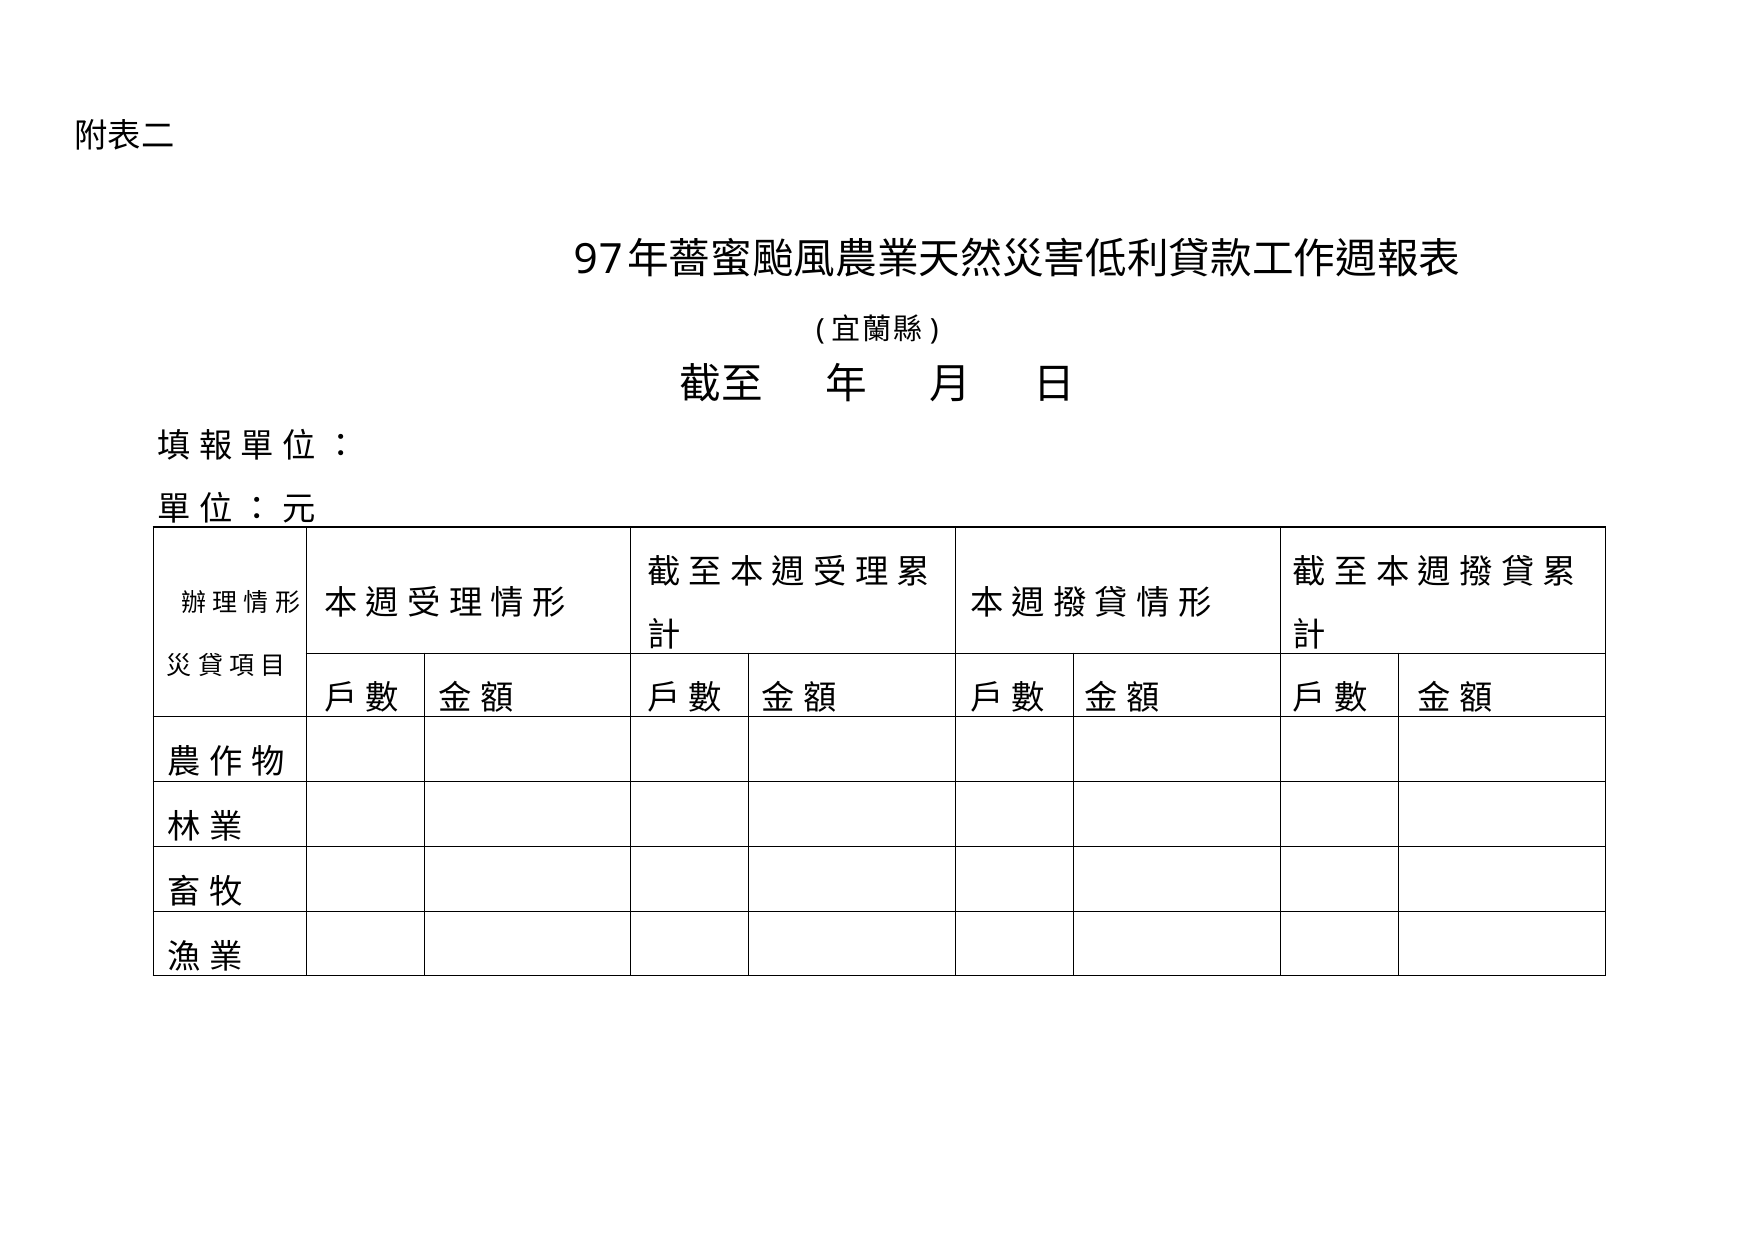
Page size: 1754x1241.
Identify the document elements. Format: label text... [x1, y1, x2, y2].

table_cell [307, 717, 424, 781]
table_cell 戶數 [307, 654, 424, 716]
table_cell [425, 847, 630, 911]
table_cell [749, 912, 955, 975]
table_cell [1074, 717, 1280, 781]
table_cell [631, 912, 748, 975]
table_cell [307, 847, 424, 911]
table_header 辦理情形 災貸項目 [154, 528, 306, 716]
table_cell [631, 717, 748, 781]
table_cell [1399, 847, 1605, 911]
table_cell [1281, 847, 1398, 911]
table_cell [956, 912, 1073, 975]
table_cell 林業 [154, 782, 306, 846]
table_header 本週撥貸情形 [956, 528, 1280, 652]
table_header 截至本週受理累計 [631, 528, 955, 652]
text 填報單位： 單位：元 [153, 401, 1601, 526]
table_cell 漁業 [154, 912, 306, 975]
text [59, 101, 246, 195]
table_cell [1399, 782, 1605, 846]
table_cell [631, 782, 748, 846]
table_cell [1074, 912, 1280, 975]
table_cell 金額 [1399, 654, 1605, 716]
table_header 本週受理情形 [307, 528, 630, 652]
table_cell [956, 782, 1073, 846]
table_cell 戶數 [1281, 654, 1398, 716]
table_cell [1281, 717, 1398, 781]
table_cell [749, 717, 955, 781]
table_cell [1281, 912, 1398, 975]
text (宜蘭縣) [153, 276, 1601, 339]
table_cell [1281, 782, 1398, 846]
table_cell [307, 782, 424, 846]
table_cell 金額 [425, 654, 630, 716]
table_cell 戶數 [956, 654, 1073, 716]
table_cell [1074, 847, 1280, 911]
table_cell [307, 912, 424, 975]
table_cell [956, 847, 1073, 911]
table_cell [425, 782, 630, 846]
table_cell [425, 717, 630, 781]
table_cell [956, 717, 1073, 781]
table_cell 金額 [749, 654, 955, 716]
table_cell 畜牧 [154, 847, 306, 911]
table_cell [1074, 782, 1280, 846]
table_cell [1399, 717, 1605, 781]
table_header 截至本週撥貸累計 [1281, 528, 1605, 652]
text 97年薔蜜颱風農業天然災害低利貸款工作週報表 [153, 214, 1601, 276]
table_cell [749, 782, 955, 846]
table_cell [1399, 912, 1605, 975]
table_cell [749, 847, 955, 911]
table_cell 農作物 [154, 717, 306, 781]
text 附表二 [74, 109, 231, 157]
table_cell [425, 912, 630, 975]
table_cell 戶數 [631, 654, 748, 716]
text 截至 年 月 日 [153, 339, 1601, 401]
table_cell 金額 [1074, 654, 1280, 716]
table_cell [631, 847, 748, 911]
